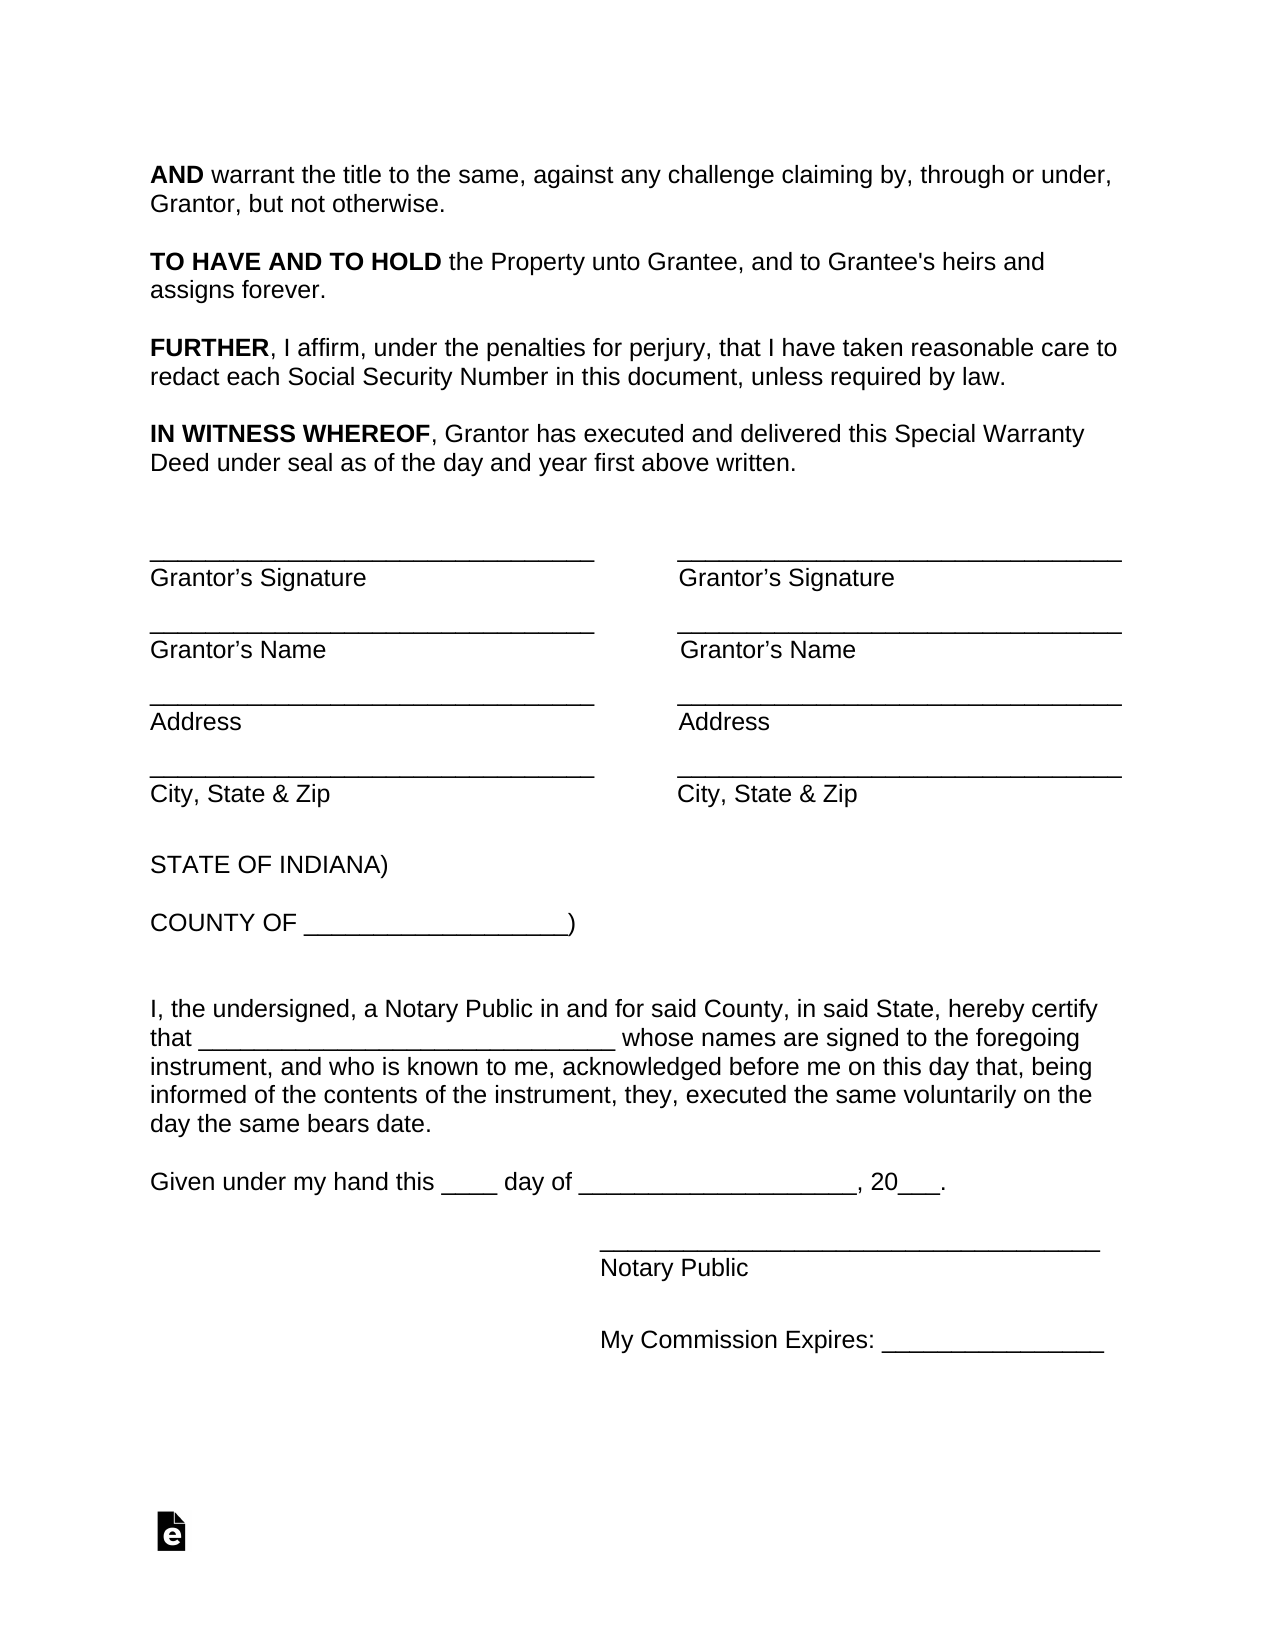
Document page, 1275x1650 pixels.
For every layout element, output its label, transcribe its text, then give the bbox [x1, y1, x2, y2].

text IN WITNESS WHEREOF, Grantor has executed and delivered this Special Warranty Deed under seal as of the day and year first above written. [150, 419, 1125, 477]
text TO HAVE AND TO HOLD the Property unto Grantee, and to Grantee's heirs and assigns forever. [150, 247, 1125, 304]
text My Commission Expires: ________________ [525, 1325, 1125, 1354]
text I, the undersigned, a Notary Public in and for said County, in said State, hereby certify that ______________________________ whose names are signed to the foregoing instrument, and who is known to me, acknowledged before me on this day that, being informed of the contents of the instrument, they, executed the same voluntarily on the day the same bears date. [150, 994, 1125, 1138]
text ________________________________ ________________________________ [150, 750, 1125, 779]
text ________________________________ ________________________________ [150, 678, 1125, 707]
text AND warrant the title to the same, against any challenge claiming by, through or under, Grantor, but not otherwise. [150, 161, 1125, 218]
text ________________________________ ________________________________ [150, 606, 1125, 635]
text STATE OF INDIANA) [150, 851, 1125, 879]
text Address Address [150, 707, 1125, 736]
text ____________________________________ [525, 1224, 1125, 1253]
text Given under my hand this ____ day of ____________________, 20___. [150, 1167, 1125, 1196]
text Notary Public [525, 1253, 1125, 1282]
text ________________________________ ________________________________ [150, 534, 1125, 563]
text FURTHER, I affirm, under the penalties for perjury, that I have taken reasonable care to redact each Social Security Number in this document, unless required by law. [150, 304, 1125, 391]
text Grantor’s Signature Grantor’s Signature [150, 563, 1125, 592]
text Grantor’s Name Grantor’s Name [150, 635, 1125, 664]
text COUNTY OF ___________________) [150, 908, 1125, 937]
text City, State & Zip City, State & Zip [150, 779, 1125, 807]
